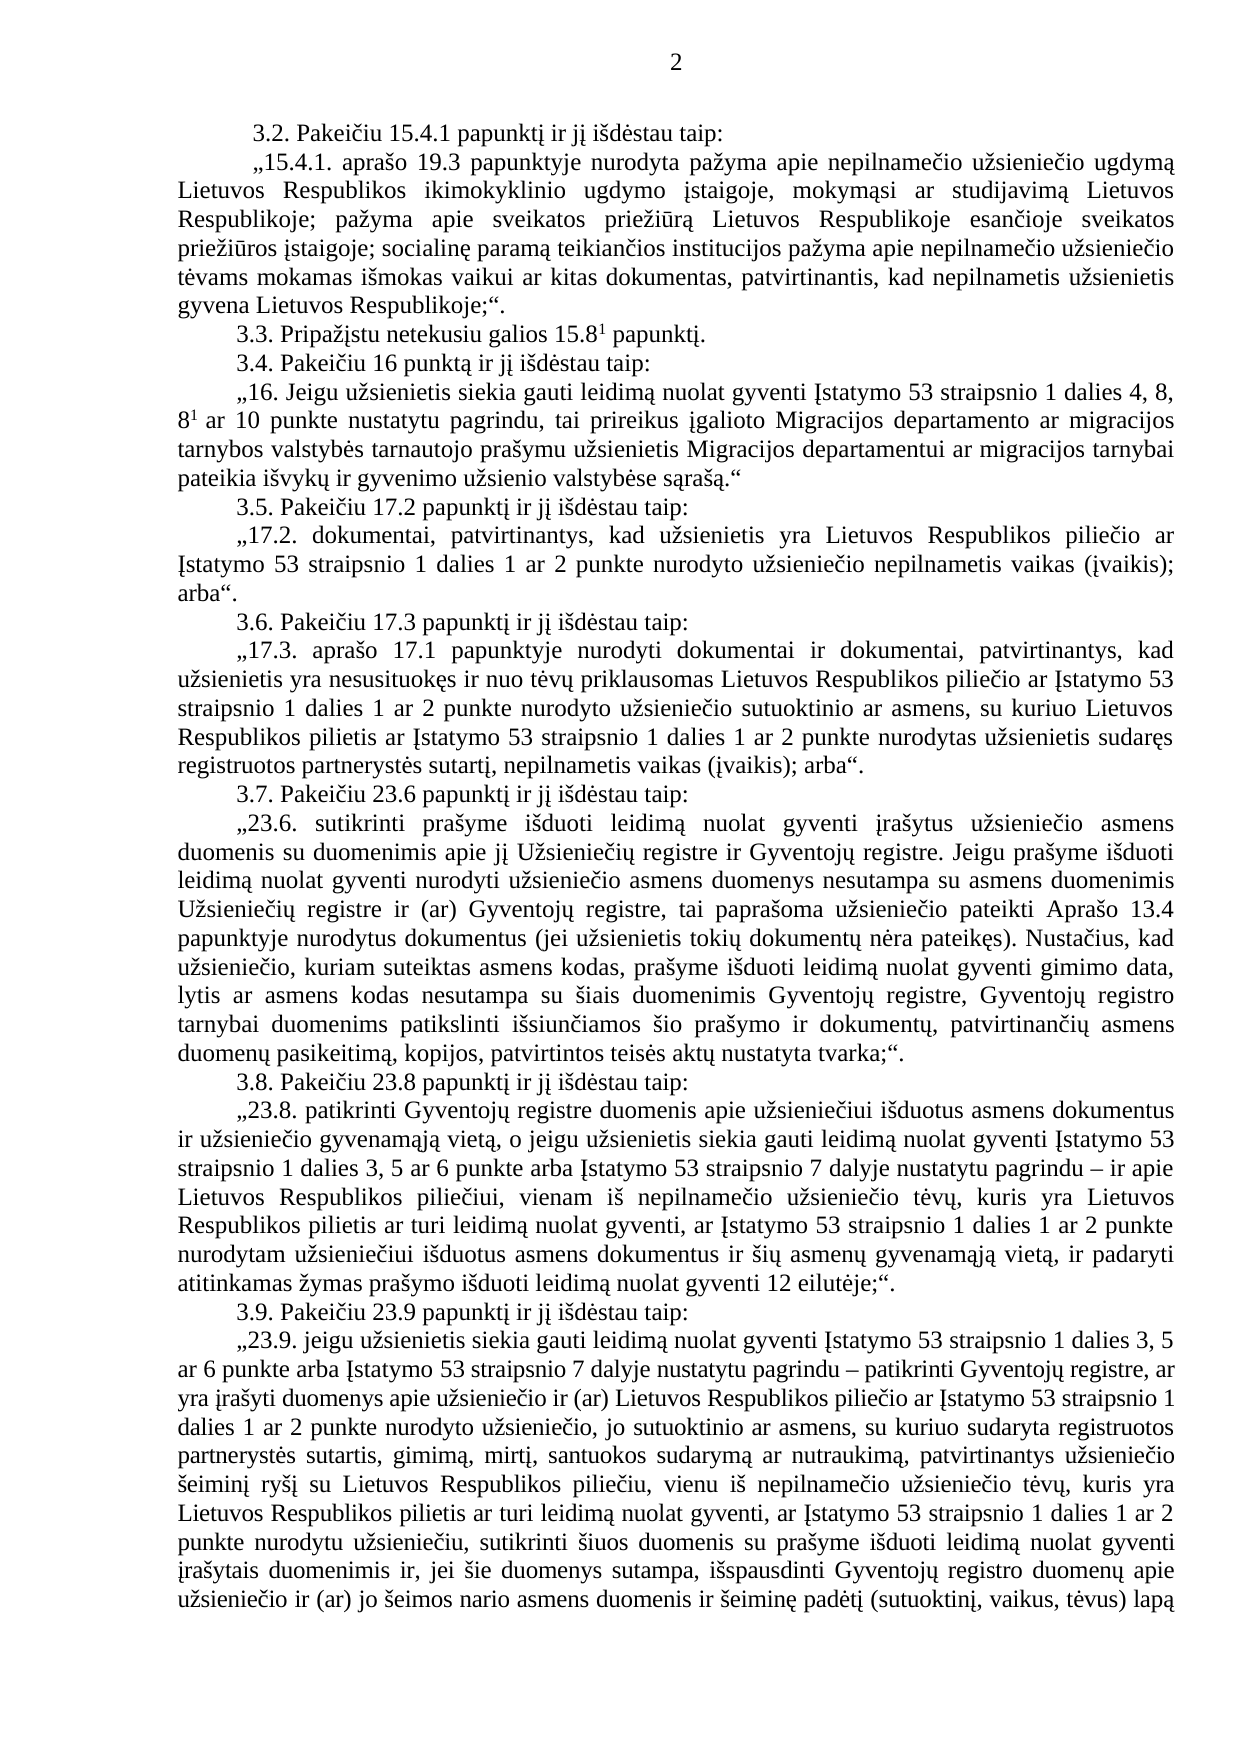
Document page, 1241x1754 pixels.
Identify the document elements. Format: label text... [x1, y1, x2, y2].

text „23.8. patikrinti Gyventojų registre duomenis apie užsieniečiui išduotus asmens dokumentus ir užsieniečio gyvenamąją vietą, o jeigu užsienietis siekia gauti leidimą nuolat gyventi Įstatymo 53 straipsnio 1 dalies 3, 5 ar 6 punkte arba Įstatymo 53 straipsnio 7 dalyje nustatytu pagrindu – ir apie Lietuvos Respublikos piliečiui, vienam iš nepilnamečio užsieniečio tėvų, kuris yra Lietuvos Respublikos pilietis ar turi leidimą nuolat gyventi, ar Įstatymo 53 straipsnio 1 dalies 1 ar 2 punkte nurodytam užsieniečiui išduotus asmens dokumentus ir šių asmenų gyvenamąją vietą, ir padaryti atitinkamas žymas prašymo išduoti leidimą nuolat gyventi 12 eilutėje;“. [177, 1096, 1175, 1297]
text 3.7. Pakeičiu 23.6 papunktį ir jį išdėstau taip: [177, 779, 1175, 808]
text „23.6. sutikrinti prašyme išduoti leidimą nuolat gyventi įrašytus užsieniečio asmens duomenis su duomenimis apie jį Užsieniečių registre ir Gyventojų registre. Jeigu prašyme išduoti leidimą nuolat gyventi nurodyti užsieniečio asmens duomenys nesutampa su asmens duomenimis Užsieniečių registre ir (ar) Gyventojų registre, tai paprašoma užsieniečio pateikti Aprašo 13.4 papunktyje nurodytus dokumentus (jei užsienietis tokių dokumentų nėra pateikęs). Nustačius, kad užsieniečio, kuriam suteiktas asmens kodas, prašyme išduoti leidimą nuolat gyventi gimimo data, lytis ar asmens kodas nesutampa su šiais duomenimis Gyventojų registre, Gyventojų registro tarnybai duomenims patikslinti išsiunčiamos šio prašymo ir dokumentų, patvirtinančių asmens duomenų pasikeitimą, kopijos, patvirtintos teisės aktų nustatyta tvarka;“. [177, 808, 1175, 1067]
text 3.8. Pakeičiu 23.8 papunktį ir jį išdėstau taip: [177, 1067, 1175, 1096]
text 3.2. Pakeičiu 15.4.1 papunktį ir jį išdėstau taip: [177, 118, 1175, 147]
text 3.4. Pakeičiu 16 punktą ir jį išdėstau taip: [177, 348, 1175, 377]
text 3.3. Pripažįstu netekusiu galios 15.81 papunktį. [177, 319, 1175, 348]
text 3.5. Pakeičiu 17.2 papunktį ir jį išdėstau taip: [177, 492, 1175, 521]
text 3.9. Pakeičiu 23.9 papunktį ir jį išdėstau taip: [177, 1297, 1175, 1326]
text „16. Jeigu užsienietis siekia gauti leidimą nuolat gyventi Įstatymo 53 straipsnio 1 dalies 4, 8, 81 ar 10 punkte nustatytu pagrindu, tai prireikus įgalioto Migracijos departamento ar migracijos tarnybos valstybės tarnautojo prašymu užsienietis Migracijos departamentui ar migracijos tarnybai pateikia išvykų ir gyvenimo užsienio valstybėse sąrašą.“ [177, 377, 1175, 492]
text 3.6. Pakeičiu 17.3 papunktį ir jį išdėstau taip: [177, 607, 1175, 636]
text „15.4.1. aprašo 19.3 papunktyje nurodyta pažyma apie nepilnamečio užsieniečio ugdymą Lietuvos Respublikos ikimokyklinio ugdymo įstaigoje, mokymąsi ar studijavimą Lietuvos Respublikoje; pažyma apie sveikatos priežiūrą Lietuvos Respublikoje esančioje sveikatos priežiūros įstaigoje; socialinę paramą teikiančios institucijos pažyma apie nepilnamečio užsieniečio tėvams mokamas išmokas vaikui ar kitas dokumentas, patvirtinantis, kad nepilnametis užsienietis gyvena Lietuvos Respublikoje;“. [177, 147, 1175, 319]
text „23.9. jeigu užsienietis siekia gauti leidimą nuolat gyventi Įstatymo 53 straipsnio 1 dalies 3, 5 ar 6 punkte arba Įstatymo 53 straipsnio 7 dalyje nustatytu pagrindu – patikrinti Gyventojų registre, ar yra įrašyti duomenys apie užsieniečio ir (ar) Lietuvos Respublikos piliečio ar Įstatymo 53 straipsnio 1 dalies 1 ar 2 punkte nurodyto užsieniečio, jo sutuoktinio ar asmens, su kuriuo sudaryta registruotos partnerystės sutartis, gimimą, mirtį, santuokos sudarymą ar nutraukimą, patvirtinantys užsieniečio šeiminį ryšį su Lietuvos Respublikos piliečiu, vienu iš nepilnamečio užsieniečio tėvų, kuris yra Lietuvos Respublikos pilietis ar turi leidimą nuolat gyventi, ar Įstatymo 53 straipsnio 1 dalies 1 ar 2 punkte nurodytu užsieniečiu, sutikrinti šiuos duomenis su prašyme išduoti leidimą nuolat gyventi įrašytais duomenimis ir, jei šie duomenys sutampa, išspausdinti Gyventojų registro duomenų apie užsieniečio ir (ar) jo šeimos nario asmens duomenis ir šeiminę padėtį (sutuoktinį, vaikus, tėvus) lapą [177, 1326, 1175, 1613]
text „17.3. aprašo 17.1 papunktyje nurodyti dokumentai ir dokumentai, patvirtinantys, kad užsienietis yra nesusituokęs ir nuo tėvų priklausomas Lietuvos Respublikos piliečio ar Įstatymo 53 straipsnio 1 dalies 1 ar 2 punkte nurodyto užsieniečio sutuoktinio ar asmens, su kuriuo Lietuvos Respublikos pilietis ar Įstatymo 53 straipsnio 1 dalies 1 ar 2 punkte nurodytas užsienietis sudaręs registruotos partnerystės sutartį, nepilnametis vaikas (įvaikis); arba“. [177, 636, 1175, 779]
text „17.2. dokumentai, patvirtinantys, kad užsienietis yra Lietuvos Respublikos piliečio ar Įstatymo 53 straipsnio 1 dalies 1 ar 2 punkte nurodyto užsieniečio nepilnametis vaikas (įvaikis); arba“. [177, 521, 1175, 607]
